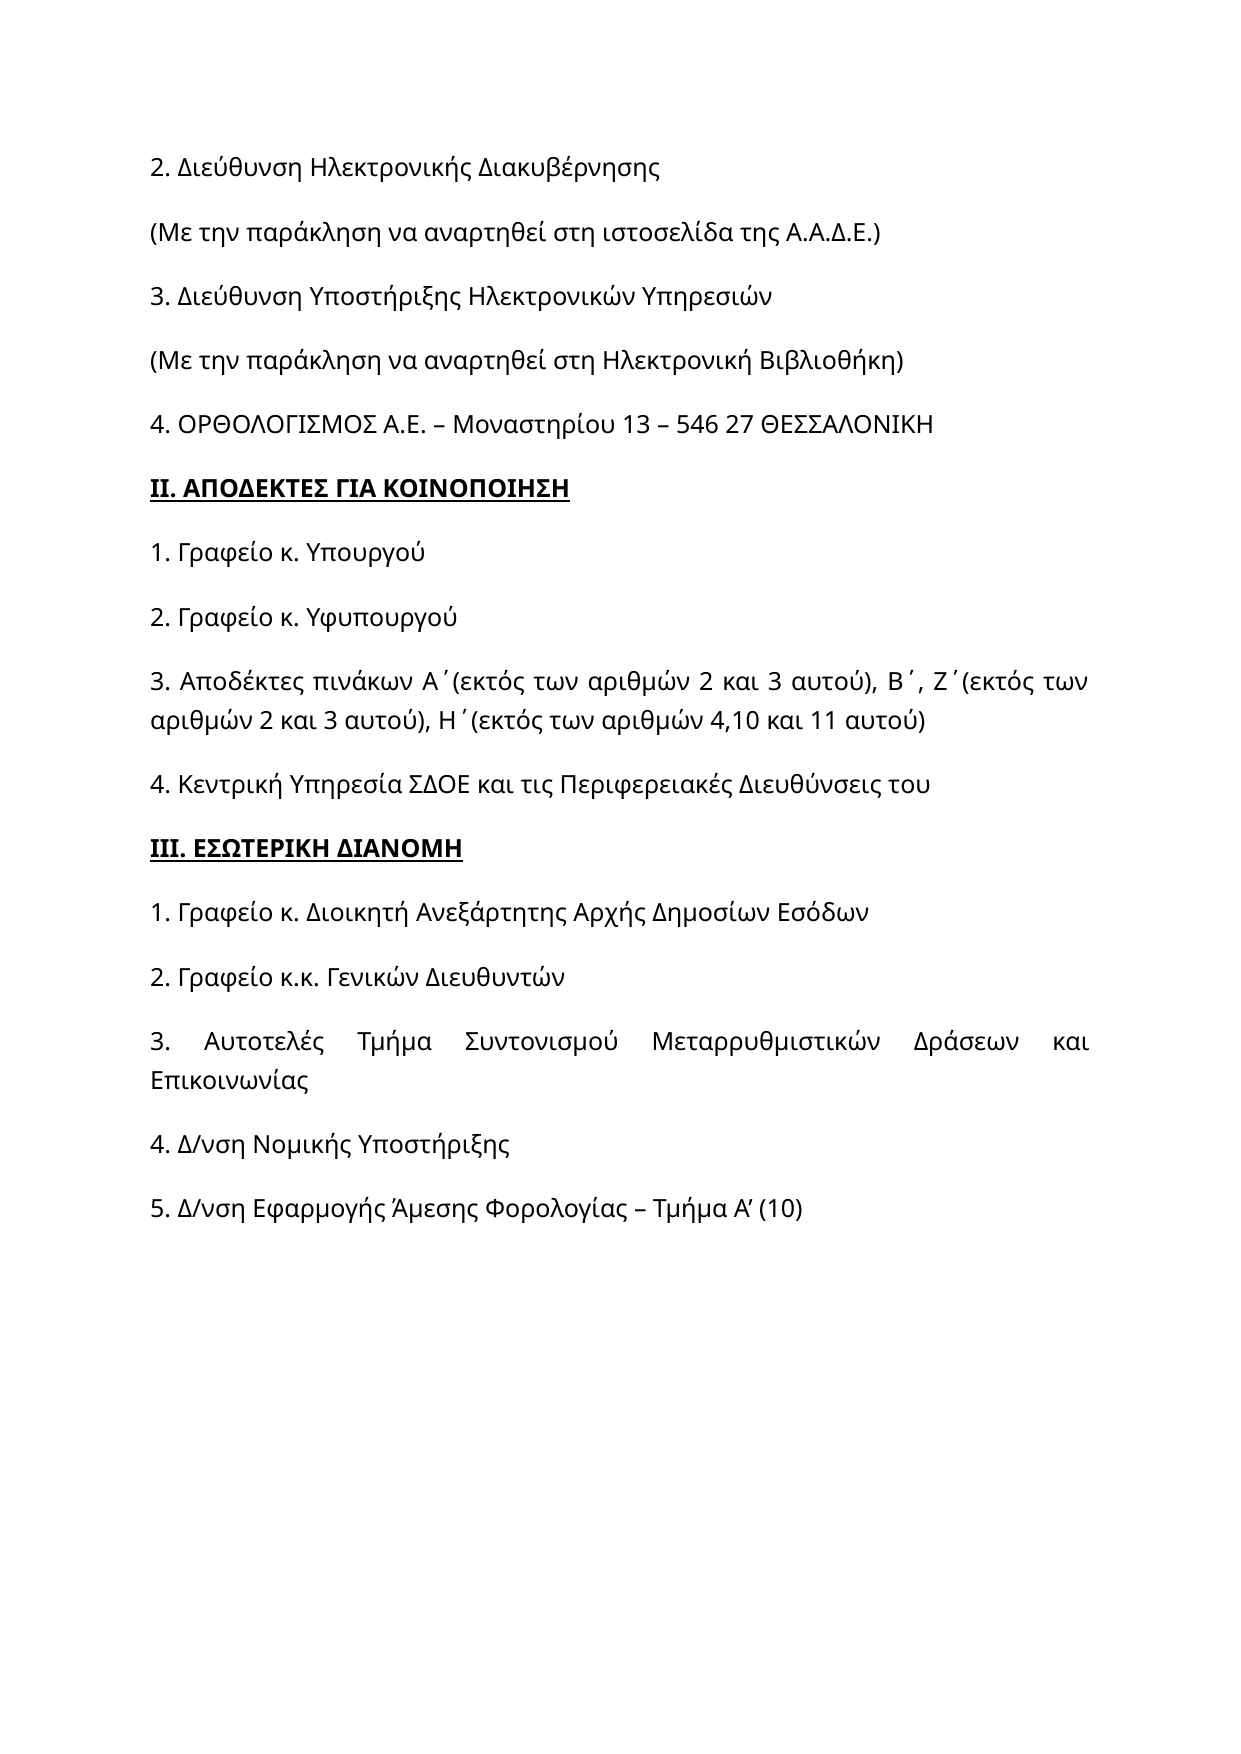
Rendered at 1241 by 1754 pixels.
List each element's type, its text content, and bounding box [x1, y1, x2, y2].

text 2. Γραφείο κ. Υφυπουργού [150, 599, 1090, 633]
text ΙΙΙ. ΕΣΩΤΕΡΙΚΗ ΔΙΑΝΟΜΗ [150, 831, 1090, 865]
text 4. Κεντρική Υπηρεσία ΣΔΟΕ και τις Περιφερειακές Διευθύνσεις του [150, 767, 1090, 801]
text ΙΙ. ΑΠΟΔΕΚΤΕΣ ΓΙΑ ΚΟΙΝΟΠΟΙΗΣΗ [150, 471, 1090, 505]
text 1. Γραφείο κ. Υπουργού [150, 535, 1090, 569]
text 5. Δ/νση Εφαρμογής Άμεσης Φορολογίας – Τμήμα Α’ (10) [150, 1191, 1090, 1225]
text 1. Γραφείο κ. Διοικητή Ανεξάρτητης Αρχής Δημοσίων Εσόδων [150, 895, 1090, 929]
text 2. Διεύθυνση Ηλεκτρονικής Διακυβέρνησης [150, 150, 1090, 184]
text 4. Δ/νση Νομικής Υποστήριξης [150, 1127, 1090, 1161]
text 3. Διεύθυνση Υποστήριξης Ηλεκτρονικών Υπηρεσιών [150, 278, 1090, 312]
text 2. Γραφείο κ.κ. Γενικών Διευθυντών [150, 959, 1090, 993]
text (Με την παράκληση να αναρτηθεί στη Ηλεκτρονική Βιβλιοθήκη) [150, 342, 1090, 377]
text 3. Αποδέκτες πινάκων Α΄(εκτός των αριθμών 2 και 3 αυτού), Β΄, Ζ΄(εκτός των αριθμών 2 και 3 αυτού), Η΄(εκτός των αριθμών 4,10 και 11 αυτού) [150, 663, 1090, 737]
text 4. ΟΡΘΟΛΟΓΙΣΜΟΣ Α.Ε. – Μοναστηρίου 13 – 546 27 ΘΕΣΣΑΛΟΝΙΚΗ [150, 407, 1090, 441]
text 3. Αυτοτελές Τμήμα Συντονισμού Μεταρρυθμιστικών Δράσεων και Επικοινωνίας [150, 1023, 1090, 1097]
text (Με την παράκληση να αναρτηθεί στη ιστοσελίδα της Α.Α.Δ.Ε.) [150, 214, 1090, 248]
